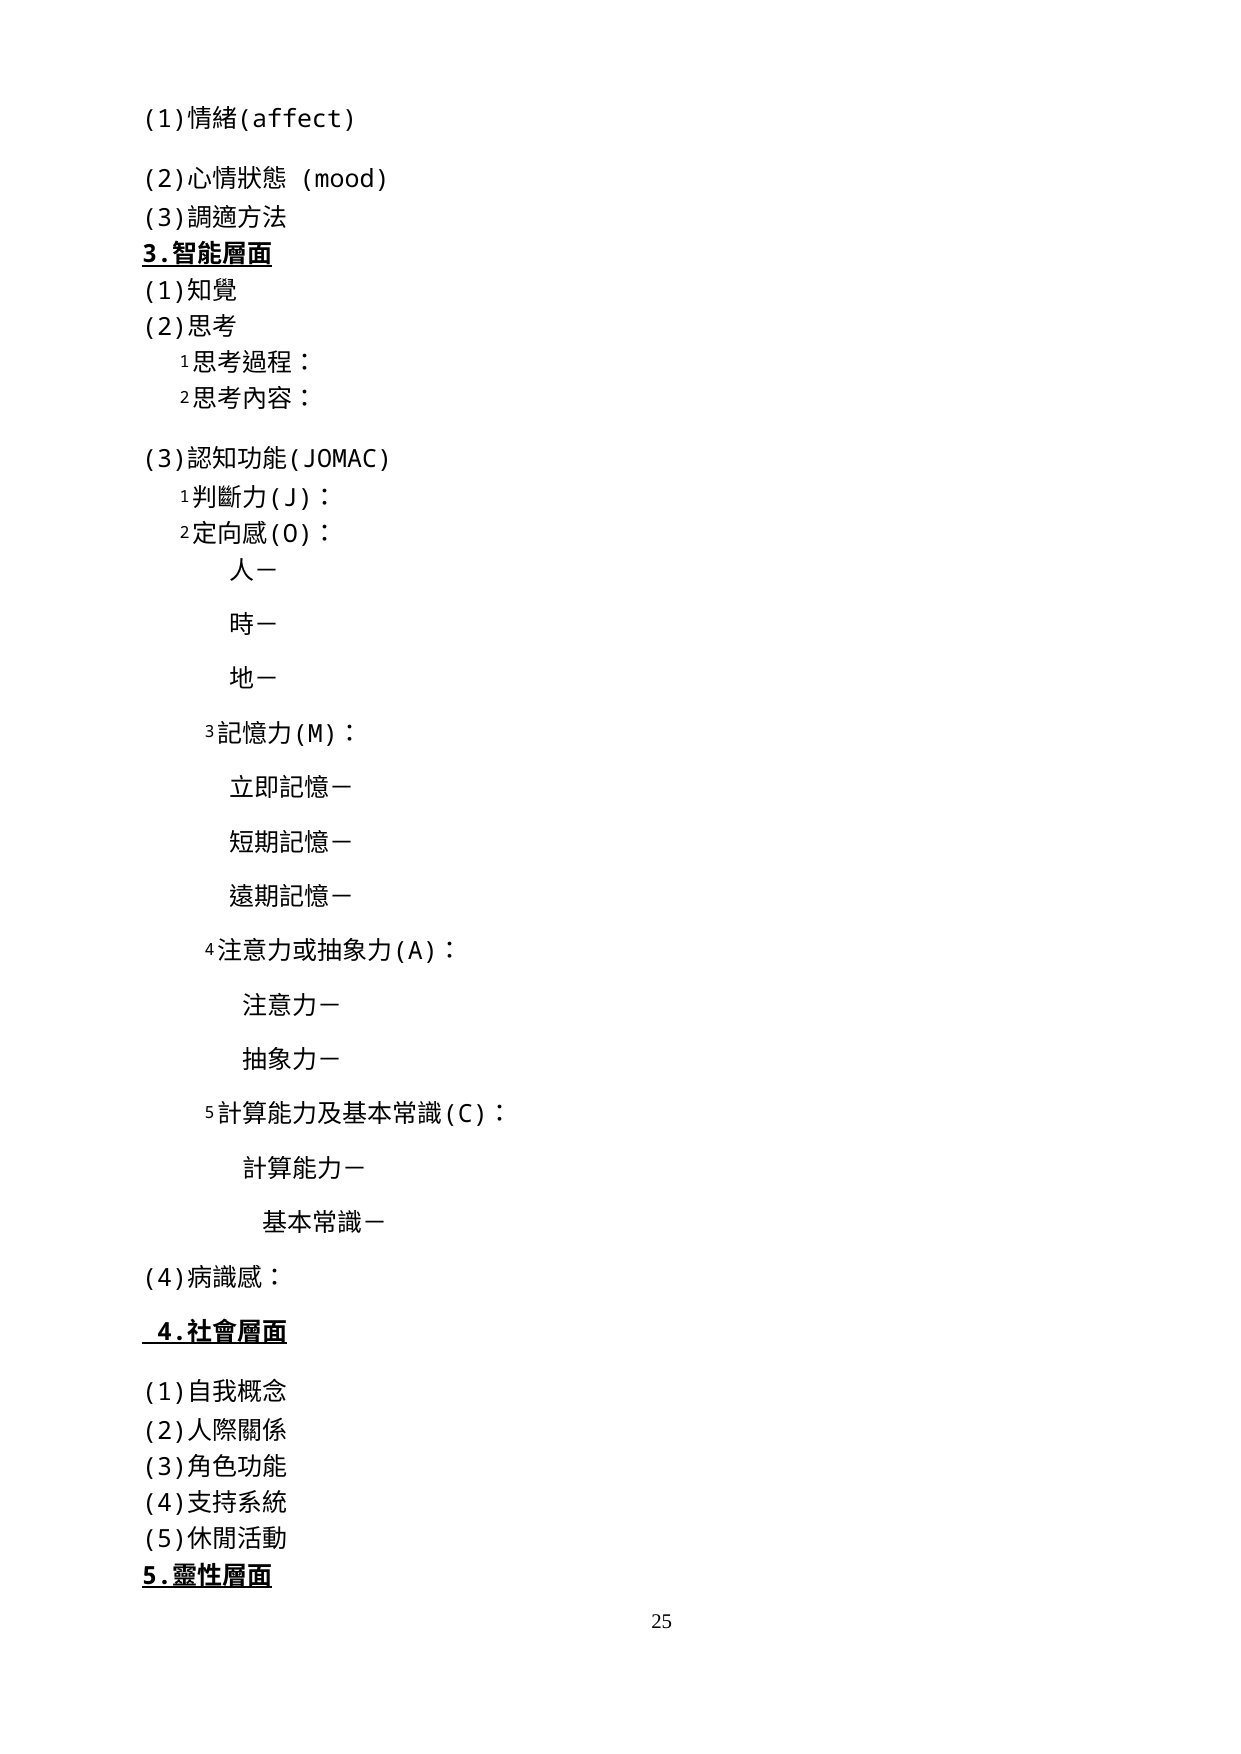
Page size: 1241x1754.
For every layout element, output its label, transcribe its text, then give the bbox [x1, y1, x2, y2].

list 時－ [142, 604, 1181, 641]
list 基本常識－ [142, 1203, 1181, 1239]
list 抽象力－ [142, 1039, 1181, 1076]
list (1)情緒(affect) [142, 99, 1181, 135]
text (2)心情狀態 (mood) [142, 135, 1181, 198]
text (4)病識感： [142, 1257, 1181, 1293]
text (1)自我概念 [142, 1348, 1181, 1410]
list (5)休閒活動 [142, 1519, 1181, 1555]
text 4注意力或抽象力(A)： [142, 931, 1181, 967]
list 計算能力－ [142, 1148, 1181, 1184]
list (3)角色功能 [142, 1446, 1181, 1483]
list 地－ [142, 659, 1181, 695]
text 2定向感(O)： [142, 514, 1181, 550]
text 3記憶力(M)： [142, 713, 1181, 749]
list (2)思考 [142, 306, 1181, 343]
list (1)知覺 [142, 270, 1181, 306]
list 1思考過程： [142, 343, 1181, 379]
text (3)調適方法 [142, 198, 1181, 234]
list 遠期記憶－ [142, 876, 1181, 913]
text 2思考內容： [142, 379, 1181, 415]
list 短期記憶－ [142, 822, 1181, 858]
list 4.社會層面 [142, 1311, 1181, 1348]
text 1判斷力(J)： [142, 478, 1181, 514]
text 3.智能層面 [142, 234, 1181, 270]
list (4)支持系統 [142, 1483, 1181, 1519]
list (2)人際關係 [142, 1410, 1181, 1446]
text 5計算能力及基本常識(C)： [142, 1094, 1181, 1130]
list 注意力－ [142, 985, 1181, 1021]
list 人－ [142, 550, 1181, 586]
text (3)認知功能(JOMAC) [142, 415, 1181, 478]
list 5.靈性層面 [142, 1555, 1181, 1591]
list 立即記憶－ [142, 768, 1181, 804]
